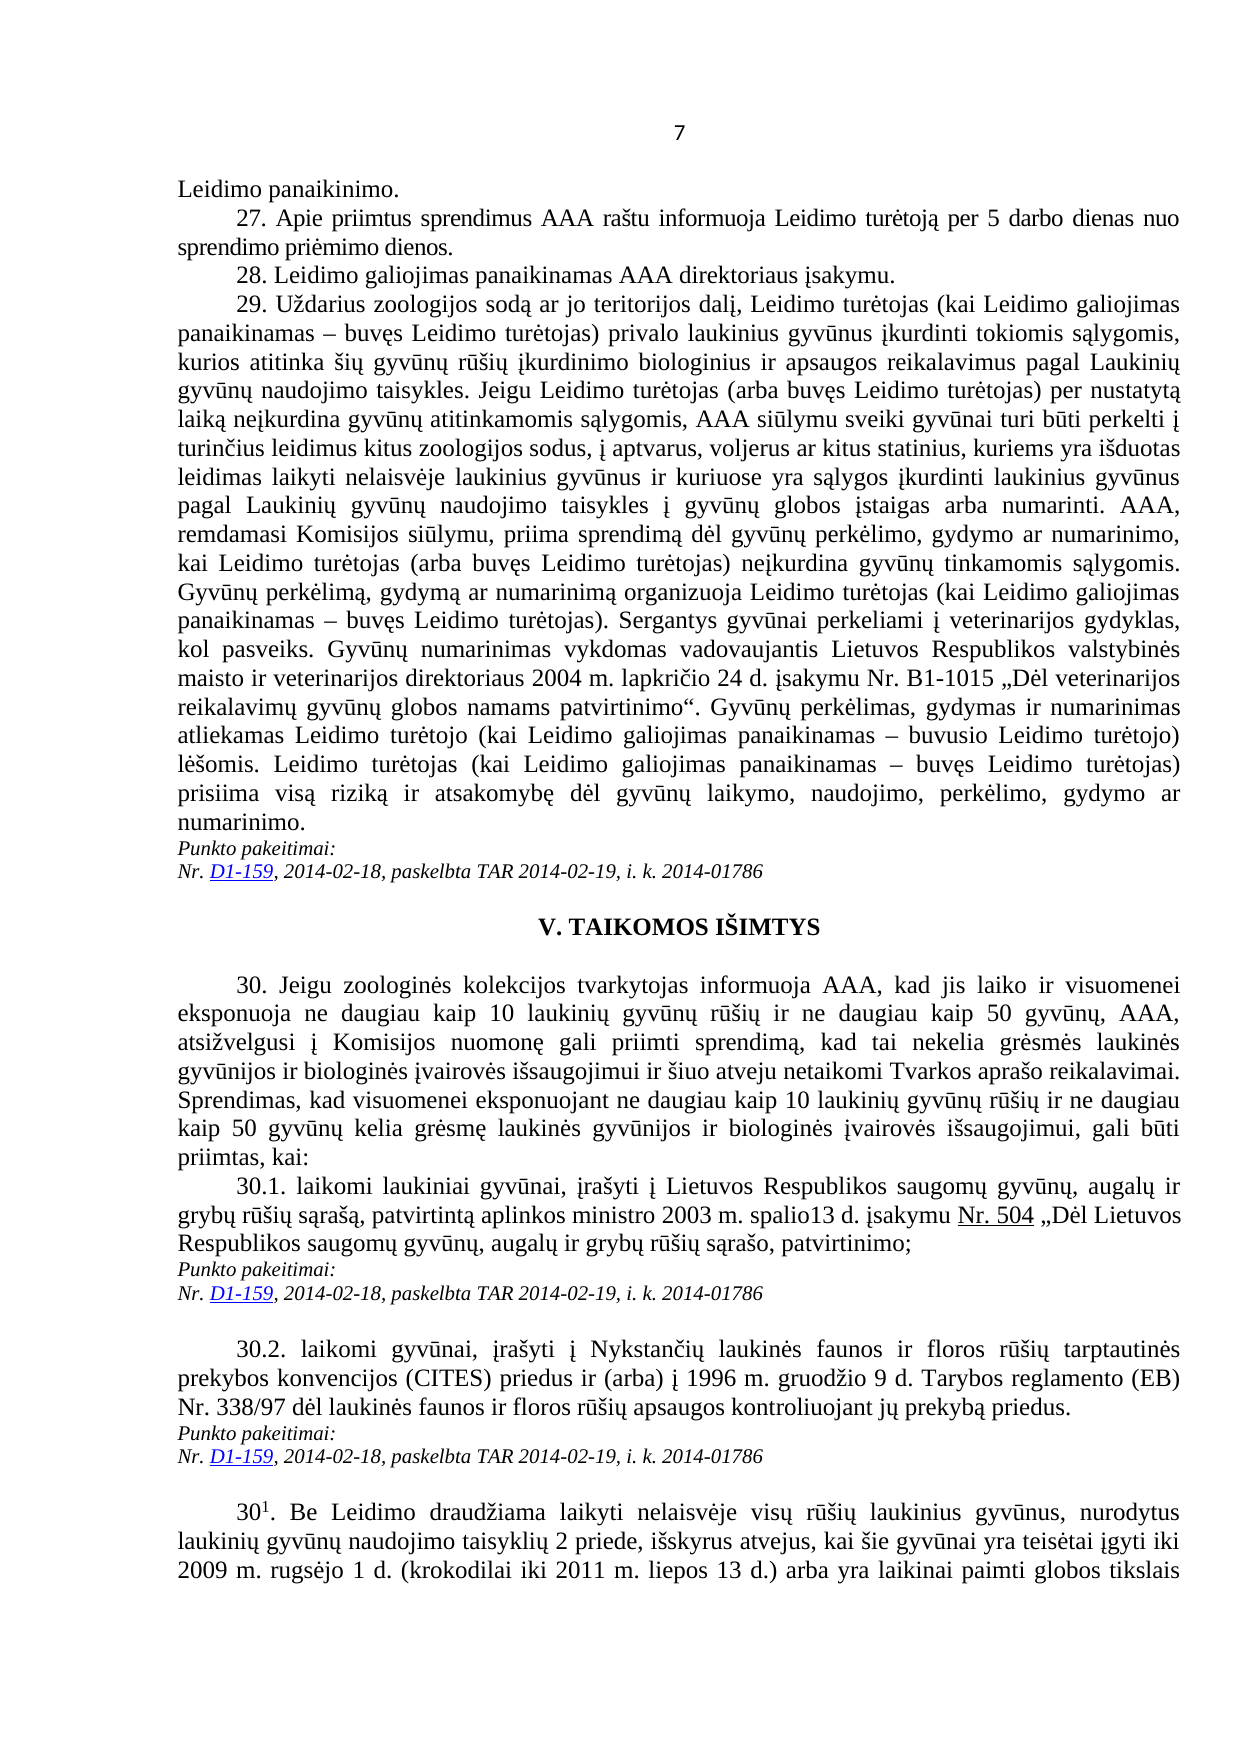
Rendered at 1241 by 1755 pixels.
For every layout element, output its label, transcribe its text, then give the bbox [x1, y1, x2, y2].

text V. TAIKOMOS IŠIMTYS [177, 912, 1181, 941]
text Nr. D1-159, 2014-02-18, paskelbta TAR 2014-02-19, i. k. 2014-01786 [177, 1281, 1181, 1305]
text 30.2. laikomi gyvūnai, įrašyti į Nykstančių laukinės faunos ir floros rūšių tarptautinės prekybos konvencijos (CITES) priedus ir (arba) į 1996 m. gruodžio 9 d. Tarybos reglamento (EB) Nr. 338/97 dėl laukinės faunos ir floros rūšių apsaugos kontroliuojant jų prekybą priedus. [177, 1334, 1181, 1420]
text 30. Jeigu zoologinės kolekcijos tvarkytojas informuoja AAA, kad jis laiko ir visuomenei eksponuoja ne daugiau kaip 10 laukinių gyvūnų rūšių ir ne daugiau kaip 50 gyvūnų, AAA, atsižvelgusi į Komisijos nuomonę gali priimti sprendimą, kad tai nekelia grėsmės laukinės gyvūnijos ir biologinės įvairovės išsaugojimui ir šiuo atveju netaikomi Tvarkos aprašo reikalavimai. Sprendimas, kad visuomenei eksponuojant ne daugiau kaip 10 laukinių gyvūnų rūšių ir ne daugiau kaip 50 gyvūnų kelia grėsmę laukinės gyvūnijos ir biologinės įvairovės išsaugojimui, gali būti priimtas, kai: [177, 970, 1181, 1171]
text 29. Uždarius zoologijos sodą ar jo teritorijos dalį, Leidimo turėtojas (kai Leidimo galiojimas panaikinamas – buvęs Leidimo turėtojas) privalo laukinius gyvūnus įkurdinti tokiomis sąlygomis, kurios atitinka šių gyvūnų rūšių įkurdinimo biologinius ir apsaugos reikalavimus pagal Laukinių gyvūnų naudojimo taisykles. Jeigu Leidimo turėtojas (arba buvęs Leidimo turėtojas) per nustatytą laiką neįkurdina gyvūnų atitinkamomis sąlygomis, AAA siūlymu sveiki gyvūnai turi būti perkelti į turinčius leidimus kitus zoologijos sodus, į aptvarus, voljerus ar kitus statinius, kuriems yra išduotas leidimas laikyti nelaisvėje laukinius gyvūnus ir kuriuose yra sąlygos įkurdinti laukinius gyvūnus pagal Laukinių gyvūnų naudojimo taisykles į gyvūnų globos įstaigas arba numarinti. AAA, remdamasi Komisijos siūlymu, priima sprendimą dėl gyvūnų perkėlimo, gydymo ar numarinimo, kai Leidimo turėtojas (arba buvęs Leidimo turėtojas) neįkurdina gyvūnų tinkamomis sąlygomis. Gyvūnų perkėlimą, gydymą ar numarinimą organizuoja Leidimo turėtojas (kai Leidimo galiojimas panaikinamas – buvęs Leidimo turėtojas). Sergantys gyvūnai perkeliami į veterinarijos gydyklas, kol pasveiks. Gyvūnų numarinimas vykdomas vadovaujantis Lietuvos Respublikos valstybinės maisto ir veterinarijos direktoriaus 2004 m. lapkričio 24 d. įsakymu Nr. B1-1015 „Dėl veterinarijos reikalavimų gyvūnų globos namams patvirtinimo“. Gyvūnų perkėlimas, gydymas ir numarinimas atliekamas Leidimo turėtojo (kai Leidimo galiojimas panaikinamas – buvusio Leidimo turėtojo) lėšomis. Leidimo turėtojas (kai Leidimo galiojimas panaikinamas – buvęs Leidimo turėtojas) prisiima visą riziką ir atsakomybę dėl gyvūnų laikymo, naudojimo, perkėlimo, gydymo ar numarinimo. [177, 289, 1181, 835]
text Punkto pakeitimai: [177, 1257, 1181, 1281]
text 28. Leidimo galiojimas panaikinamas AAA direktoriaus įsakymu. [177, 260, 1181, 289]
text Punkto pakeitimai: [177, 1420, 1181, 1444]
text 30.1. laikomi laukiniai gyvūnai, įrašyti į Lietuvos Respublikos saugomų gyvūnų, augalų ir grybų rūšių sąrašą, patvirtintą aplinkos ministro 2003 m. spalio13 d. įsakymu Nr. 504 „Dėl Lietuvos Respublikos saugomų gyvūnų, augalų ir grybų rūšių sąrašo, patvirtinimo; [177, 1171, 1181, 1257]
text Punkto pakeitimai: [177, 835, 1181, 859]
text 27. Apie priimtus sprendimus AAA raštu informuoja Leidimo turėtoją per 5 darbo dienas nuo sprendimo priėmimo dienos. [177, 203, 1181, 260]
text 301. Be Leidimo draudžiama laikyti nelaisvėje visų rūšių laukinius gyvūnus, nurodytus laukinių gyvūnų naudojimo taisyklių 2 priede, išskyrus atvejus, kai šie gyvūnai yra teisėtai įgyti iki 2009 m. rugsėjo 1 d. (krokodilai iki 2011 m. liepos 13 d.) arba yra laikinai paimti globos tikslais [177, 1497, 1181, 1583]
text Leidimo panaikinimo. [177, 174, 1181, 203]
text Nr. D1-159, 2014-02-18, paskelbta TAR 2014-02-19, i. k. 2014-01786 [177, 859, 1181, 883]
text Nr. D1-159, 2014-02-18, paskelbta TAR 2014-02-19, i. k. 2014-01786 [177, 1444, 1181, 1468]
